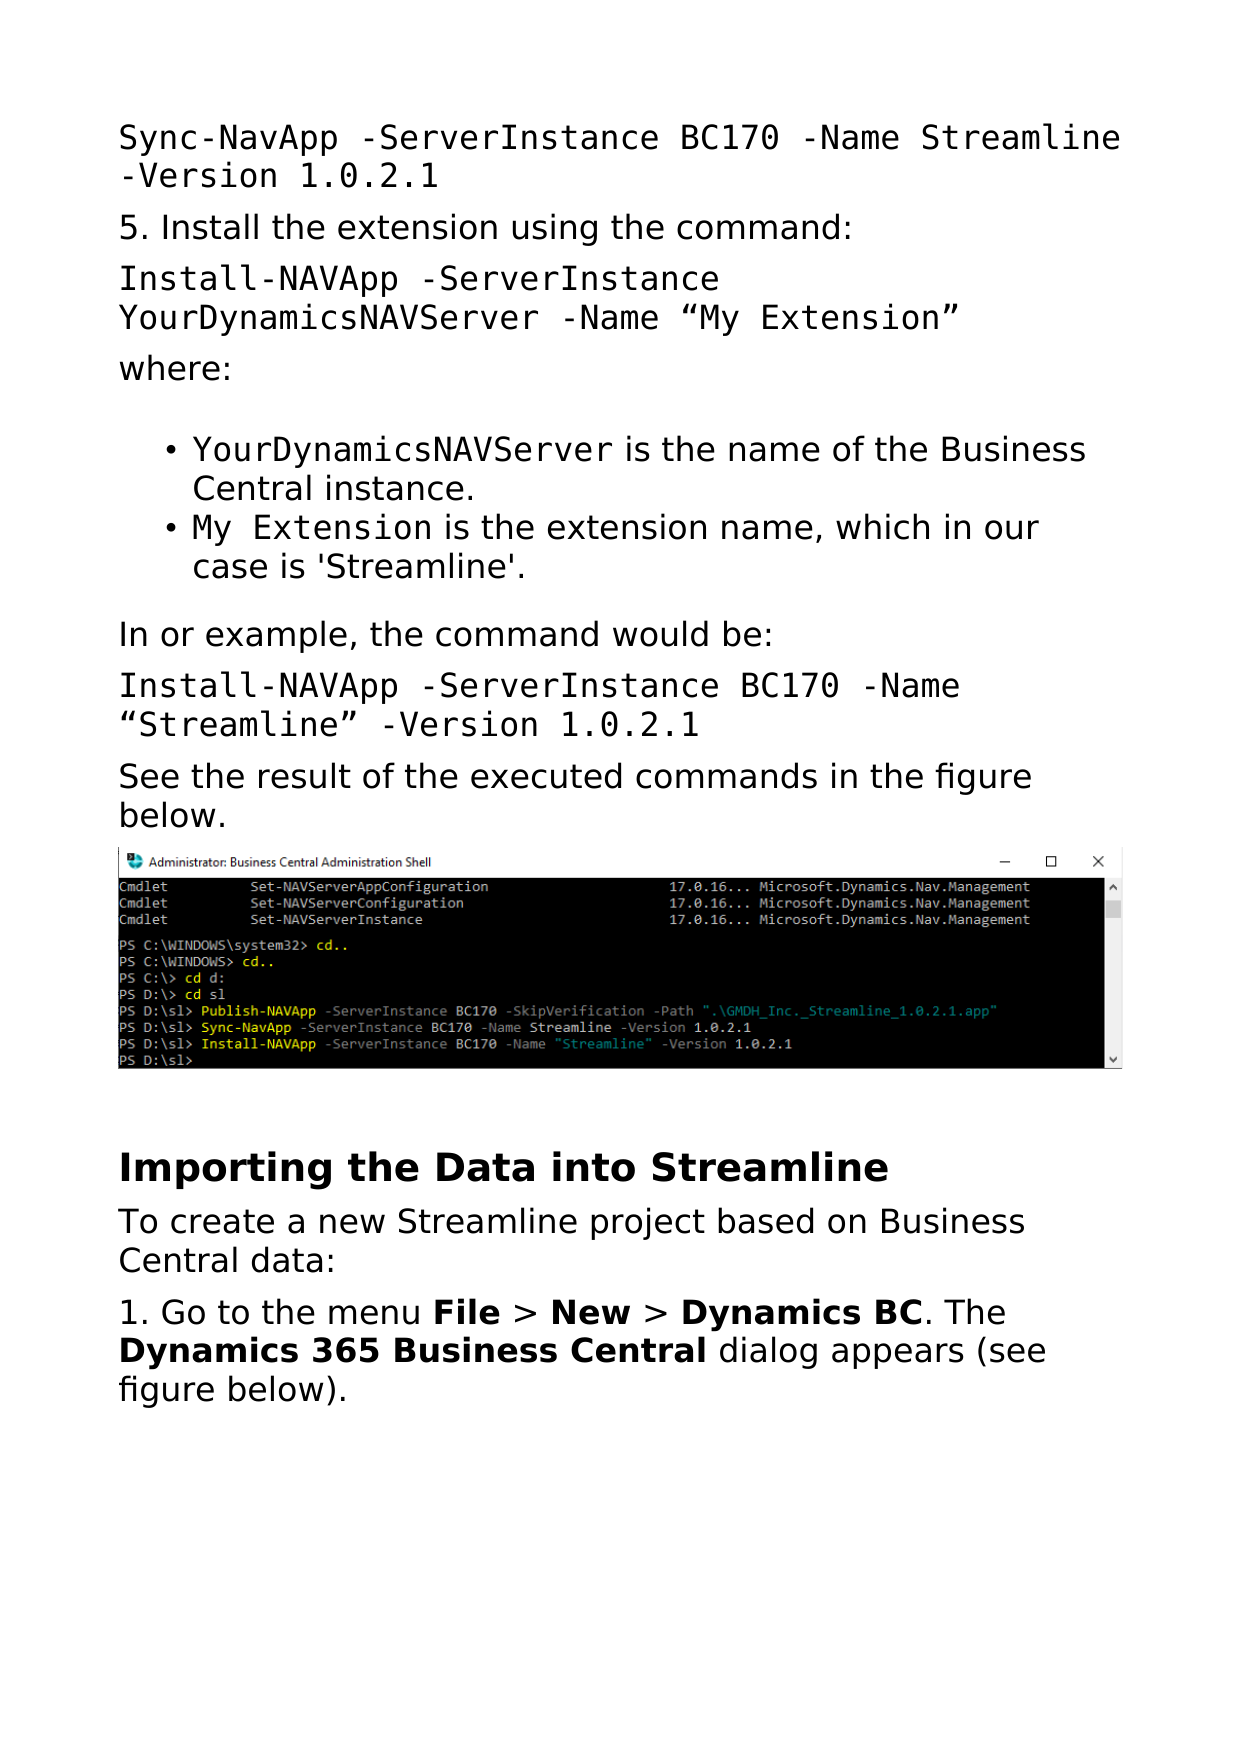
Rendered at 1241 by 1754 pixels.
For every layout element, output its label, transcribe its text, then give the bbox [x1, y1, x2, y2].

text To create a new Streamline project based on Business Central data: [118, 1203, 1122, 1281]
text 5. Install the extension using the command: [118, 208, 1122, 247]
text 1. Go to the menu File > New > Dynamics BC. The Dynamics 365 Business Central dialog appears (see figure below). [118, 1293, 1122, 1410]
list My Extension is the extension name, which in our case is 'Streamline'. [177, 508, 1122, 586]
picture [118, 847, 1123, 1069]
text Install-NAVApp -ServerInstance BC170 -Name “Streamline” -Version 1.0.2.1 [118, 667, 1122, 745]
text where: [118, 350, 1122, 389]
text See the result of the executed commands in the figure below. [118, 757, 1122, 835]
list YourDynamicsNAVServer is the name of the Business Central instance. [177, 431, 1122, 508]
subtitle Importing the Data into Streamline [118, 1145, 1122, 1190]
text Sync-NavApp -ServerInstance BC170 -Name Streamline -Version 1.0.2.1 [118, 118, 1122, 196]
text In or example, the command would be: [118, 616, 1122, 654]
text Install-NAVApp -ServerInstance YourDynamicsNAVServer -Name “My Extension” [118, 260, 1122, 337]
